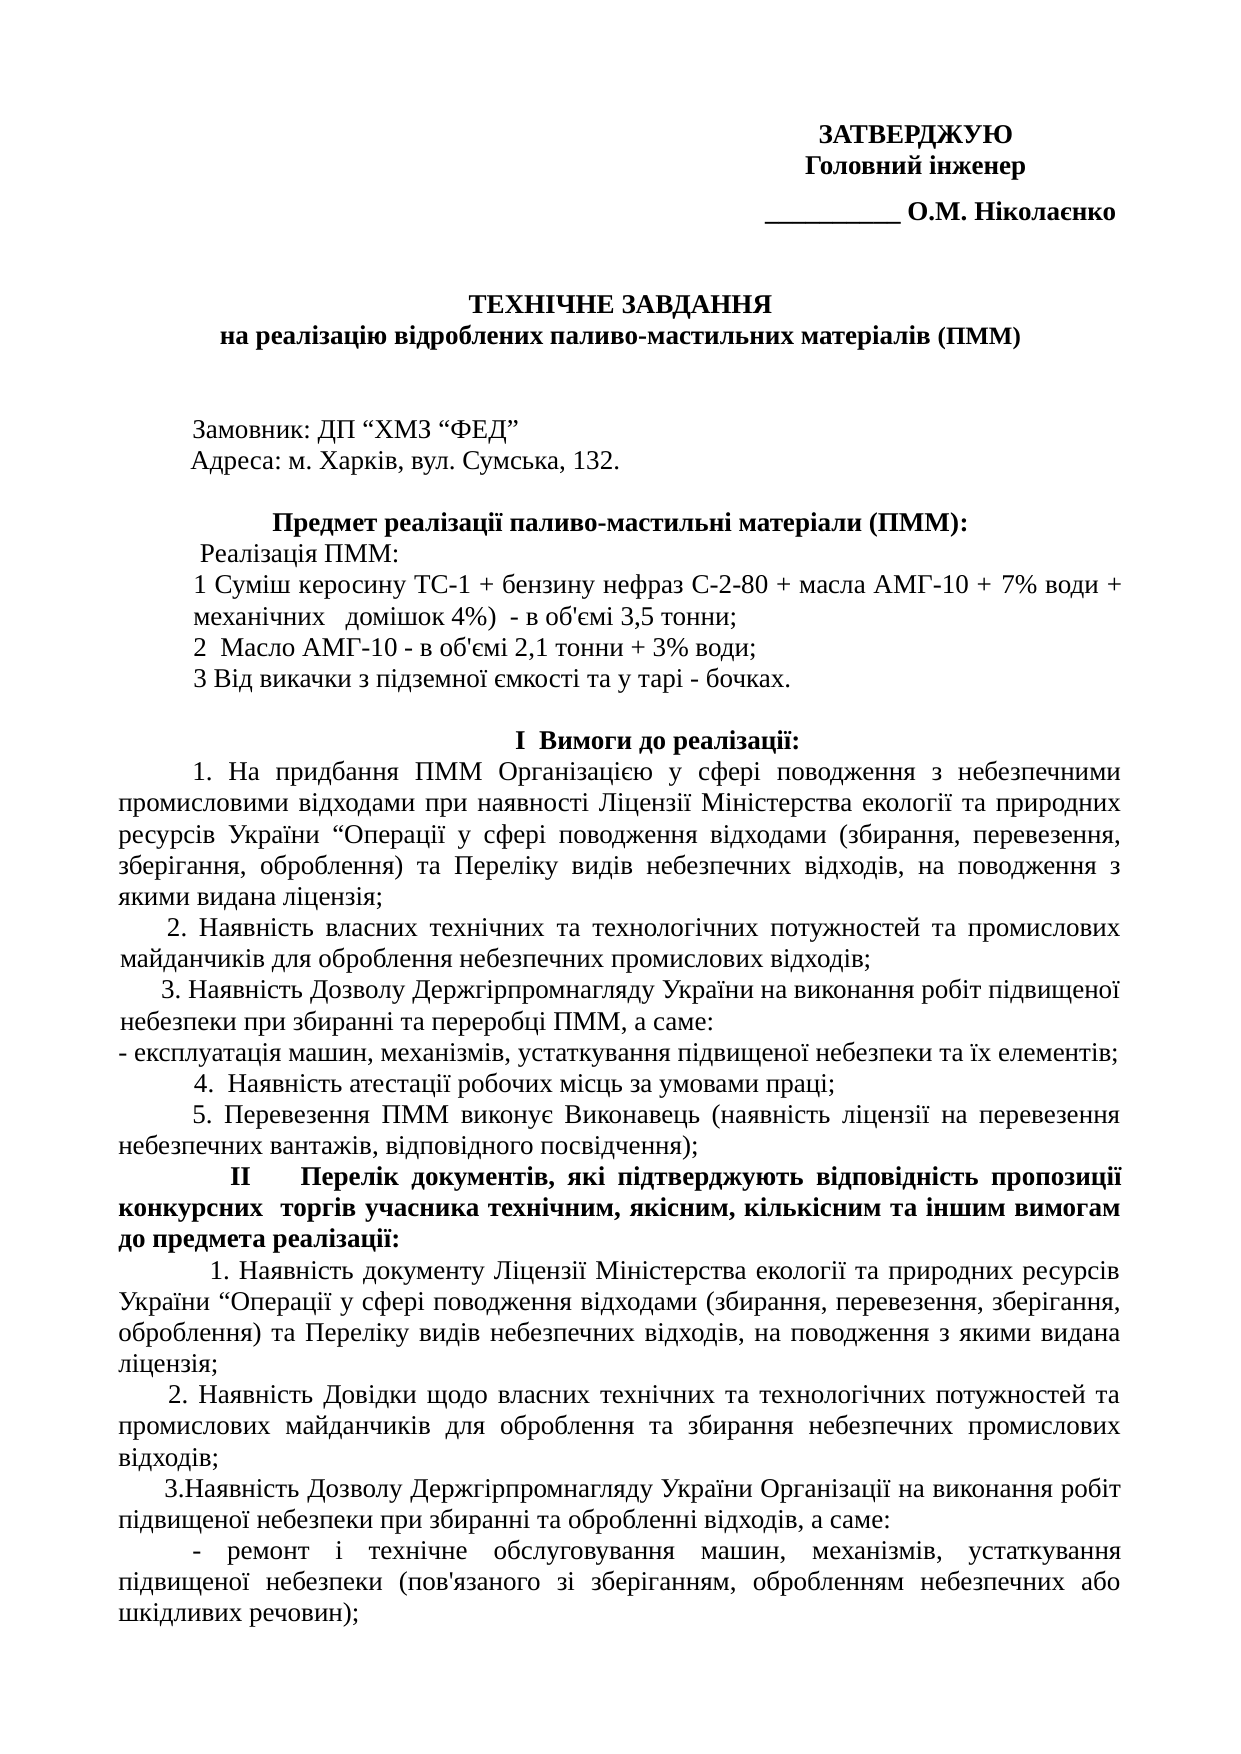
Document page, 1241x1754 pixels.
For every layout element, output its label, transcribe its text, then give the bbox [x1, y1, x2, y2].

text ЗАТВЕРДЖУЮ [118, 118, 1122, 149]
text ТЕХНІЧНЕ ЗАВДАННЯ [118, 288, 1122, 319]
text 3. Наявність Дозволу Держгірпромнагляду України на виконання робіт підвищеної небезпеки при збиранні та переробці ПММ, а саме: [120, 973, 1122, 1036]
text 1 Суміш керосину ТС-1 + бензину нефраз С-2-80 + масла АМГ-10 + 7% води + механічних домішок 4%) - в об'ємі 3,5 тонни; [193, 568, 1122, 631]
list 1. Наявність документу Ліцензії Міністерства екології та природних ресурсів України “Операції у сфері поводження відходами (збирання, перевезення, зберігання, оброблення) та Переліку видів небезпечних відходів, на поводження з якими видана ліцензія; [118, 1254, 1122, 1378]
text Головний інженер [118, 149, 1122, 180]
text 2. Наявність власних технічних та технологічних потужностей та промислових майданчиків для оброблення небезпечних промислових відходів; [120, 911, 1122, 973]
text - ремонт і технічне обслуговування машин, механізмів, устаткування підвищеної небезпеки (пов'язаного зі зберіганням, обробленням небезпечних або шкідливих речовин); [118, 1534, 1122, 1627]
list II Перелік документів, які підтверджують відповідність пропозиції конкурсних торгів учасника технічним, якісним, кількісним та іншим вимогам до предмета реалізації: [118, 1160, 1122, 1254]
text __________ О.М. Ніколаєнко [118, 195, 1122, 226]
text 2 Масло АМГ-10 - в об'ємі 2,1 тонни + 3% води; [193, 631, 1122, 662]
text I Вимоги до реалізації: [193, 724, 1122, 755]
text 3 Від викачки з підземної ємкості та у тарі - бочках. [193, 662, 1122, 693]
list 2. Наявність Довідки щодо власних технічних та технологічних потужностей та промислових майданчиків для оброблення та збирання небезпечних промислових відходів; [118, 1378, 1122, 1472]
list 3.Наявність Дозволу Держгірпромнагляду України Організації на виконання робіт підвищеної небезпеки при збиранні та обробленні відходів, а саме: [118, 1472, 1122, 1534]
text 1. На придбання ПММ Організацією у сфері поводження з небезпечними промисловими відходами при наявності Ліцензії Міністерства екології та природних ресурсів України “Операції у сфері поводження відходами (збирання, перевезення, зберігання, оброблення) та Переліку видів небезпечних відходів, на поводження з якими видана ліцензія; [118, 755, 1122, 911]
list 4. Наявність атестації робочих місць за умовами праці; [118, 1067, 1122, 1098]
text Реалізація ПММ: [193, 537, 1122, 568]
text Адреса: м. Харків, вул. Сумська, 132. [118, 444, 1122, 475]
text Замовник: ДП “ХМЗ “ФЕД” [118, 413, 1122, 444]
text на реалізацію відроблених паливо-мастильних матеріалів (ПММ) [118, 319, 1122, 351]
list - експлуатація машин, механізмів, устаткування підвищеної небезпеки та їх елементів; [118, 1036, 1122, 1067]
text Предмет реалізації паливо-мастильні матеріали (ПММ): [118, 506, 1122, 537]
list 5. Перевезення ПММ виконує Виконавець (наявність ліцензії на перевезення небезпечних вантажів, відповідного посвідчення); [118, 1098, 1122, 1160]
